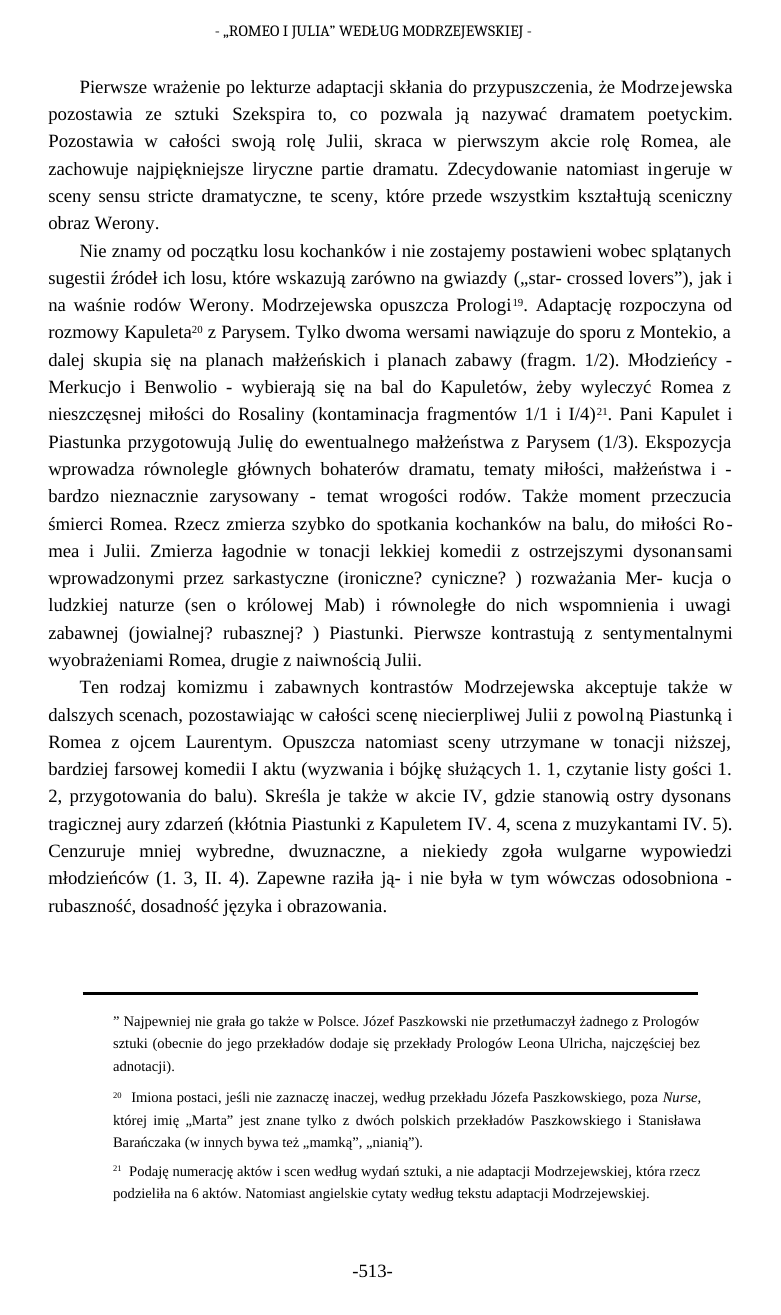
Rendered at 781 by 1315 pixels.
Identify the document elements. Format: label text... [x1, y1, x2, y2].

text Nie znamy od początku losu kochanków i nie zostajemy postawieni wobec splątanych sugestii źródeł ich losu, które wskazują zarówno na gwiazdy („star- crossed lovers”), jak i na waśnie rodów Werony. Modrzejewska opuszcza Prologi19. Adaptację rozpoczyna od rozmowy Kapuleta20 z Parysem. Tylko dwoma wersami nawiązuje do sporu z Montekio, a dalej skupia się na planach małżeńskich i pla­nach zabawy (fragm. 1/2). Młodzieńcy - Merkucjo i Benwolio - wybierają się na bal do Kapuletów, żeby wyleczyć Romea z nieszczęsnej miłości do Rosaliny (kontaminacja fragmentów 1/1 i I/4)21. Pani Kapulet i Piastunka przygotowują Julię do ewentualnego małżeństwa z Parysem (1/3). Ekspozycja wprowadza rów­nolegle głównych bohaterów dramatu, tematy miłości, małżeństwa i - bardzo nie­znacznie zarysowany - temat wrogości rodów. Także moment przeczucia śmierci Romea. Rzecz zmierza szybko do spotkania kochanków na balu, do miłości Ro­mea i Julii. Zmierza łagodnie w tonacji lekkiej komedii z ostrzejszymi dysonan­sami wprowadzonymi przez sarkastyczne (ironiczne? cyniczne? ) rozważania Mer- kucja o ludzkiej naturze (sen o królowej Mab) i równoległe do nich wspomnienia i uwagi zabawnej (jowialnej? rubasznej? ) Piastunki. Pierwsze kontrastują z senty­mentalnymi wyobrażeniami Romea, drugie z naiwnością Julii. [48, 239, 732, 671]
text ” Najpewniej nie grała go także w Polsce. Józef Paszkowski nie przetłumaczył żadnego z Prologów sztuki (obecnie do jego przekładów dodaje się przekłady Prologów Leona Ulricha, najczęściej bez adnotacji). [113, 1013, 701, 1074]
text 21 Podaję numerację aktów i scen według wydań sztuki, a nie adaptacji Modrzejewskiej, która rzecz podzieliła na 6 aktów. Natomiast angielskie cytaty według tekstu adaptacji Modrzejewskiej. [113, 1162, 701, 1201]
text Ten rodzaj komizmu i zabawnych kontrastów Modrzejewska akceptuje tak­że w dalszych scenach, pozostawiając w całości scenę niecierpliwej Julii z powol­ną Piastunką i Romea z ojcem Laurentym. Opuszcza natomiast sceny utrzymane w tonacji niższej, bardziej farsowej komedii I aktu (wyzwania i bójkę służących 1. 1, czytanie listy gości 1. 2, przygotowania do balu). Skreśla je także w akcie IV, gdzie stanowią ostry dysonans tragicznej aury zdarzeń (kłótnia Piastunki z Kapuletem IV. 4, scena z muzykantami IV. 5). Cenzuruje mniej wybredne, dwuznaczne, a nie­kiedy zgoła wulgarne wypowiedzi młodzieńców (1. 3, II. 4). Zapewne raziła ją- i nie była w tym wówczas odosobniona - rubaszność, dosadność języka i obrazowania. [48, 676, 732, 916]
text Pierwsze wrażenie po lekturze adaptacji skłania do przypuszczenia, że Modrze­jewska pozostawia ze sztuki Szekspira to, co pozwala ją nazywać dramatem poetyc­kim. Pozostawia w całości swoją rolę Julii, skraca w pierwszym akcie rolę Romea, ale zachowuje najpiękniejsze liryczne partie dramatu. Zdecydowanie natomiast in­geruje w sceny sensu stricte dramatyczne, te sceny, które przede wszystkim kształ­tują sceniczny obraz Werony. [48, 76, 732, 234]
text -513- [352, 1260, 429, 1281]
text 20 Imiona postaci, jeśli nie zaznaczę inaczej, według przekładu Józefa Paszkowskiego, poza Nurse, której imię „Marta” jest znane tylko z dwóch polskich przekładów Paszkow­skiego i Stanisława Barańczaka (w innych bywa też „mamką”, „nianią”). [113, 1089, 701, 1150]
text - „ROMEO I JULIA” WEDŁUG MODRZEJEWSKIEJ - [214, 23, 563, 41]
